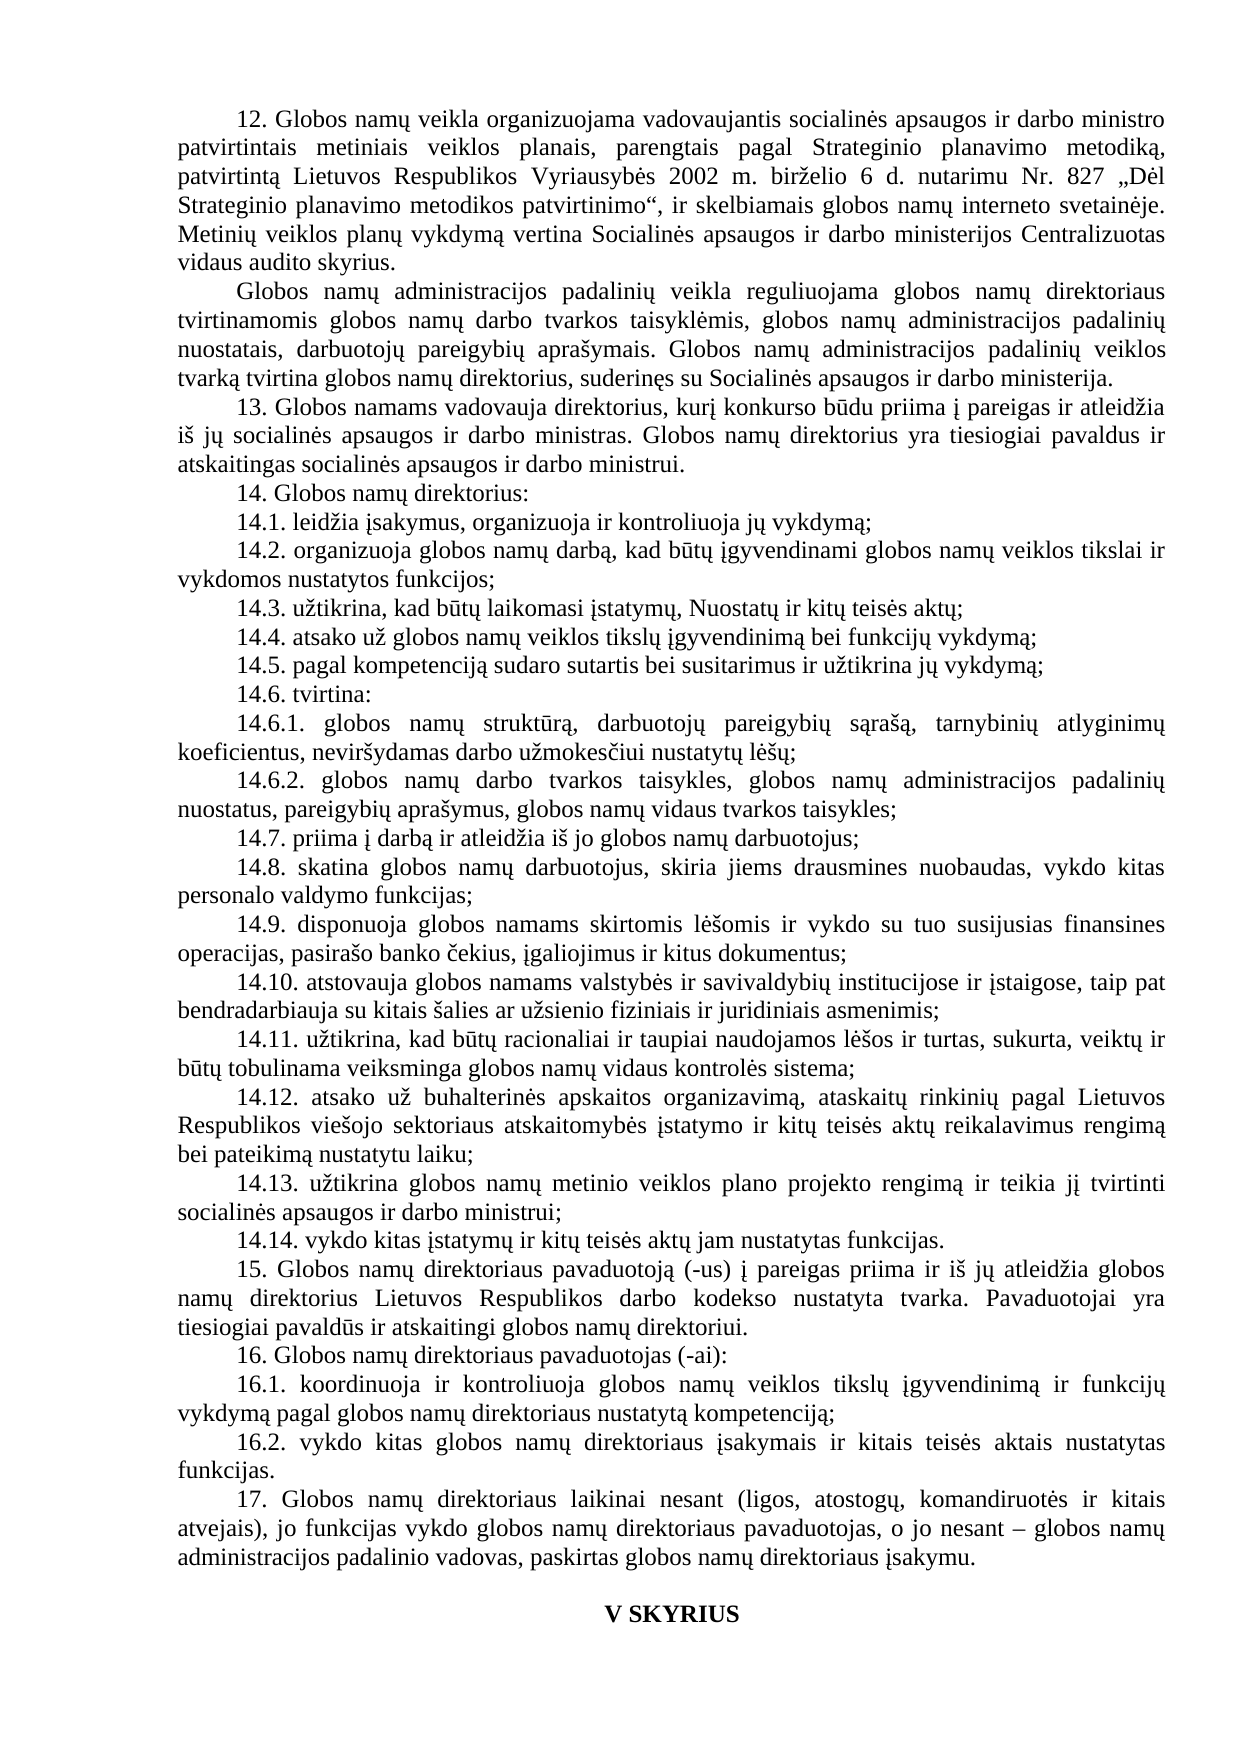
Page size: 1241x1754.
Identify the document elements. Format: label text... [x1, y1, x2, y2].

text 14.11. užtikrina, kad būtų racionaliai ir taupiai naudojamos lėšos ir turtas, sukurta, veiktų ir būtų tobulinama veiksminga globos namų vidaus kontrolės sistema; [177, 1024, 1166, 1082]
text 15. Globos namų direktoriaus pavaduotoją (-us) į pareigas priima ir iš jų atleidžia globos namų direktorius Lietuvos Respublikos darbo kodekso nustatyta tvarka. Pavaduotojai yra tiesiogiai pavaldūs ir atskaitingi globos namų direktoriui. [177, 1254, 1166, 1340]
text 17. Globos namų direktoriaus laikinai nesant (ligos, atostogų, komandiruotės ir kitais atvejais), jo funkcijas vykdo globos namų direktoriaus pavaduotojas, o jo nesant – globos namų administracijos padalinio vadovas, paskirtas globos namų direktoriaus įsakymu. [177, 1484, 1166, 1570]
text 14.1. leidžia įsakymus, organizuoja ir kontroliuoja jų vykdymą; [177, 507, 1166, 535]
text 14.14. vykdo kitas įstatymų ir kitų teisės aktų jam nustatytas funkcijas. [177, 1225, 1166, 1254]
text 14.5. pagal kompetenciją sudaro sutartis bei susitarimus ir užtikrina jų vykdymą; [177, 650, 1166, 679]
text 16. Globos namų direktoriaus pavaduotojas (-ai): [177, 1340, 1166, 1369]
text 14.7. priima į darbą ir atleidžia iš jo globos namų darbuotojus; [177, 823, 1166, 852]
text 14.12. atsako už buhalterinės apskaitos organizavimą, ataskaitų rinkinių pagal Lietuvos Respublikos viešojo sektoriaus atskaitomybės įstatymo ir kitų teisės aktų reikalavimus rengimą bei pateikimą nustatytu laiku; [177, 1082, 1166, 1168]
text 14.13. užtikrina globos namų metinio veiklos plano projekto rengimą ir teikia jį tvirtinti socialinės apsaugos ir darbo ministrui; [177, 1168, 1166, 1225]
text 14.6.1. globos namų struktūrą, darbuotojų pareigybių sąrašą, tarnybinių atlyginimų koeficientus, neviršydamas darbo užmokesčiui nustatytų lėšų; [177, 708, 1166, 765]
text 14.8. skatina globos namų darbuotojus, skiria jiems drausmines nuobaudas, vykdo kitas personalo valdymo funkcijas; [177, 852, 1166, 909]
text 16.1. koordinuoja ir kontroliuoja globos namų veiklos tikslų įgyvendinimą ir funkcijų vykdymą pagal globos namų direktoriaus nustatytą kompetenciją; [177, 1369, 1166, 1427]
text V SKYRIUS [177, 1599, 1166, 1628]
text 13. Globos namams vadovauja direktorius, kurį konkurso būdu priima į pareigas ir atleidžia iš jų socialinės apsaugos ir darbo ministras. Globos namų direktorius yra tiesiogiai pavaldus ir atskaitingas socialinės apsaugos ir darbo ministrui. [177, 392, 1166, 478]
text 14.9. disponuoja globos namams skirtomis lėšomis ir vykdo su tuo susijusias finansines operacijas, pasirašo banko čekius, įgaliojimus ir kitus dokumentus; [177, 909, 1166, 967]
text Globos namų administracijos padalinių veikla reguliuojama globos namų direktoriaus tvirtinamomis globos namų darbo tvarkos taisyklėmis, globos namų administracijos padalinių nuostatais, darbuotojų pareigybių aprašymais. Globos namų administracijos padalinių veiklos tvarką tvirtina globos namų direktorius, suderinęs su Socialinės apsaugos ir darbo ministerija. [177, 276, 1166, 392]
text 14.2. organizuoja globos namų darbą, kad būtų įgyvendinami globos namų veiklos tikslai ir vykdomos nustatytos funkcijos; [177, 535, 1166, 593]
text 14.3. užtikrina, kad būtų laikomasi įstatymų, Nuostatų ir kitų teisės aktų; [177, 593, 1166, 622]
text 14.6.2. globos namų darbo tvarkos taisykles, globos namų administracijos padalinių nuostatus, pareigybių aprašymus, globos namų vidaus tvarkos taisykles; [177, 765, 1166, 823]
text 12. Globos namų veikla organizuojama vadovaujantis socialinės apsaugos ir darbo ministro patvirtintais metiniais veiklos planais, parengtais pagal Strateginio planavimo metodiką, patvirtintą Lietuvos Respublikos Vyriausybės 2002 m. birželio 6 d. nutarimu Nr. 827 „Dėl Strateginio planavimo metodikos patvirtinimo“, ir skelbiamais globos namų interneto svetainėje. Metinių veiklos planų vykdymą vertina Socialinės apsaugos ir darbo ministerijos Centralizuotas vidaus audito skyrius. [177, 104, 1166, 276]
text 14.10. atstovauja globos namams valstybės ir savivaldybių institucijose ir įstaigose, taip pat bendradarbiauja su kitais šalies ar užsienio fiziniais ir juridiniais asmenimis; [177, 967, 1166, 1024]
text 14.6. tvirtina: [177, 679, 1166, 708]
text 16.2. vykdo kitas globos namų direktoriaus įsakymais ir kitais teisės aktais nustatytas funkcijas. [177, 1427, 1166, 1484]
text 14.4. atsako už globos namų veiklos tikslų įgyvendinimą bei funkcijų vykdymą; [177, 622, 1166, 650]
text 14. Globos namų direktorius: [177, 478, 1166, 507]
